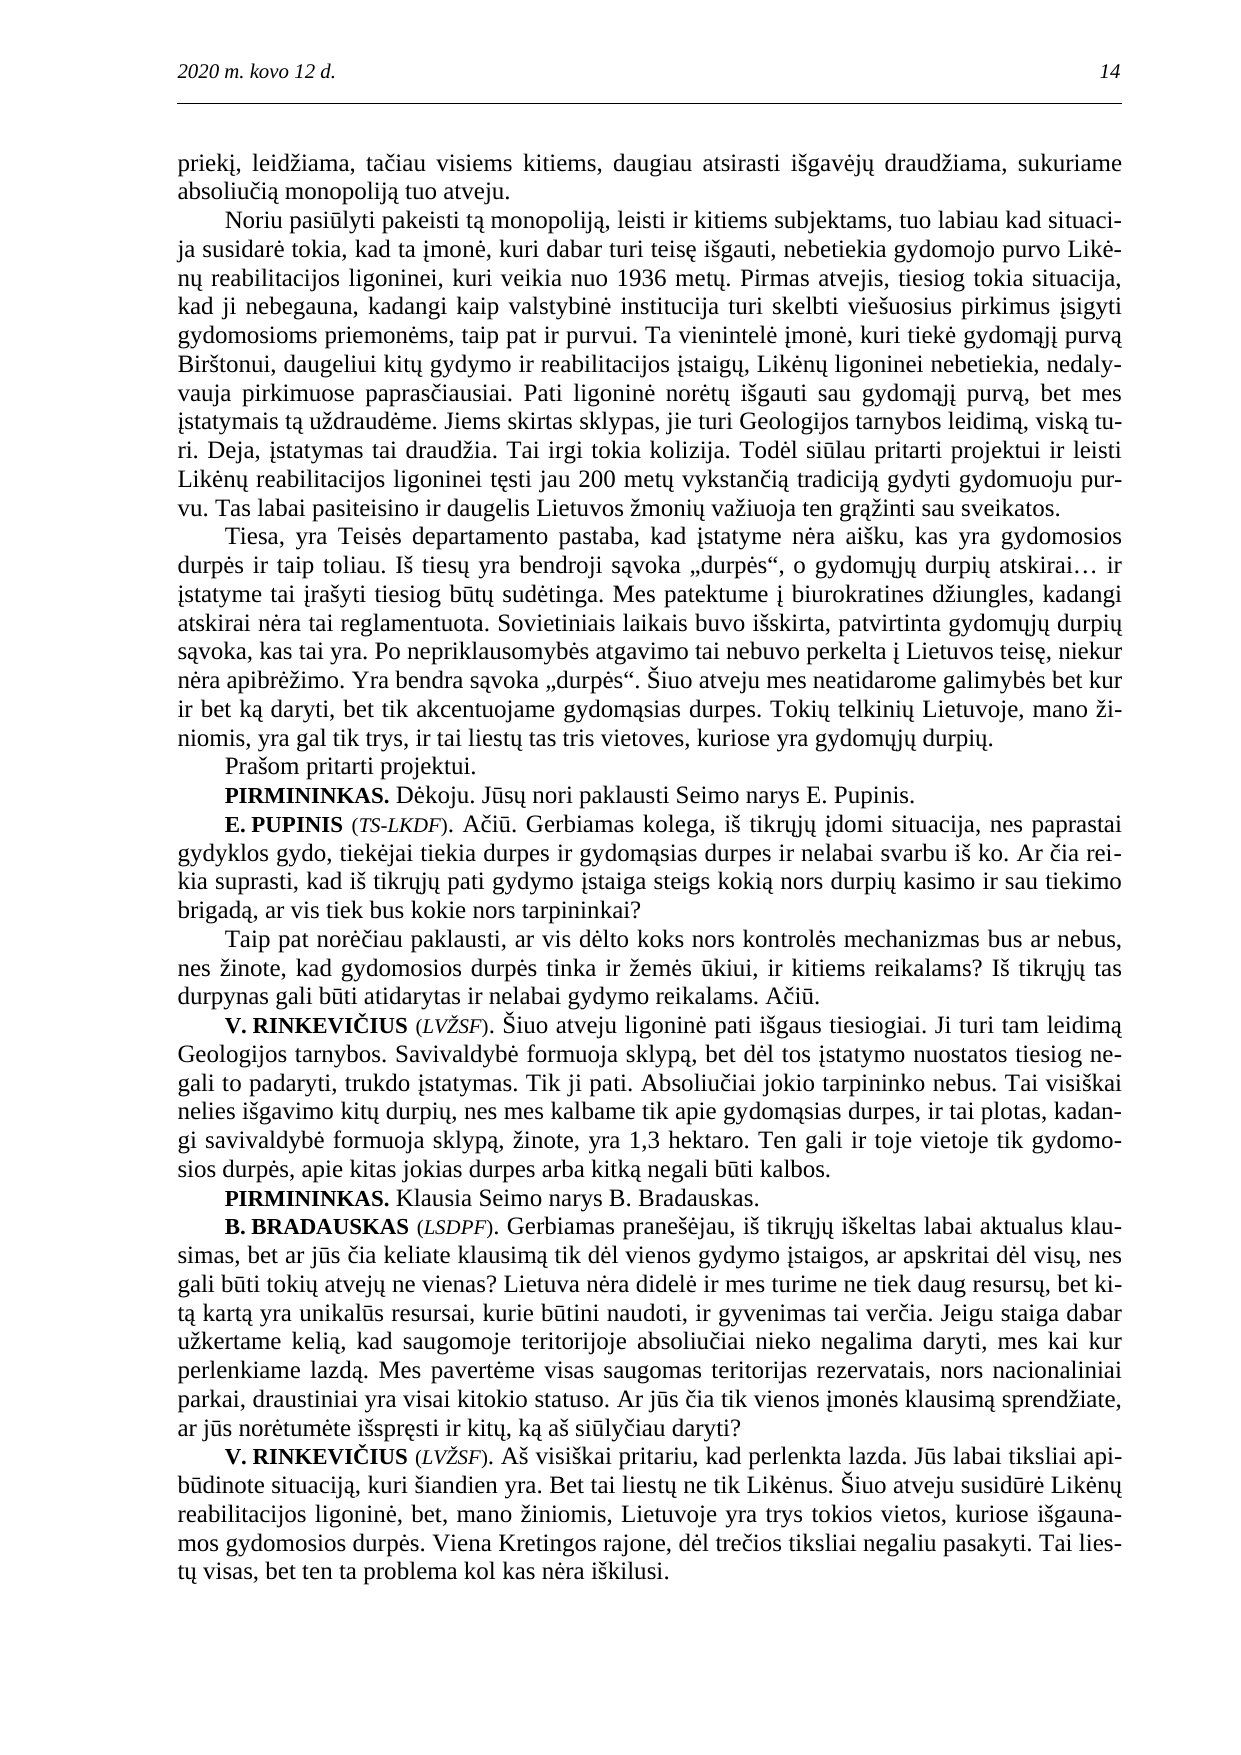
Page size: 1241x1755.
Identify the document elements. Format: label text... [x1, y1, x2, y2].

text B. BRADAUSKAS (LSDPF). Ger­bia­mas pra­ne­šė­jau, iš tik­rų­jų iš­kel­tas la­bai ak­tu­a­lus klau­si­mas, bet ar jūs čia ke­lia­te klau­si­mą tik dėl vie­nos gy­dy­mo įstai­gos, ar ap­skri­tai dėl vi­sų, nes ga­li bū­ti to­kių at­ve­jų ne vie­nas? Lie­tu­va nė­ra di­de­lė ir mes tu­ri­me ne tiek daug re­sur­sų, bet ki­tą kar­tą yra uni­ka­lūs re­sur­sai, ku­rie bū­ti­ni nau­do­ti, ir gy­ve­ni­mas tai ver­čia. Jei­gu stai­ga da­bar už­ker­ta­me ke­lią, kad sau­go­mo­je te­ri­to­ri­jo­je ab­so­liu­čiai nie­ko ne­ga­li­ma da­ry­ti, mes kai kur per­len­kia­me laz­dą. Mes pa­ver­tė­me vi­sas sau­go­mas te­ri­to­ri­jas re­zer­va­tais, nors na­cio­na­li­niai par­kai, draus­ti­niai yra vi­sai ki­to­kio sta­tu­so. Ar jūs čia tik vie­nos įmo­nės klau­si­mą spren­džia­te, ar jūs no­rė­tu­mė­te iš­spręs­ti ir ki­tų, ką aš siū­ly­čiau da­ry­ti? [177, 1211, 1122, 1441]
text Tie­sa, yra Tei­sės de­par­ta­men­to pa­sta­ba, kad įsta­ty­me nė­ra aiš­ku, kas yra gy­do­mo­sios dur­pės ir taip to­liau. Iš tie­sų yra ben­dro­ji są­vo­ka „dur­pės“, o gy­do­mų­jų dur­pių at­ski­rai… ir įsta­ty­me tai įra­šy­ti tie­siog bū­tų su­dė­tin­ga. Mes pa­tek­tu­me į biu­ro­kratines džiun­gles, ka­dan­gi at­ski­rai nė­ra tai reg­la­men­tuo­ta. So­vie­ti­niais lai­kais bu­vo iš­skir­ta, pa­tvir­tin­ta gy­do­mų­jų dur­pių są­vo­ka, kas tai yra. Po ne­pri­klau­so­my­bės at­ga­vi­mo tai ne­bu­vo per­kel­ta į Lie­tu­vos tei­sę, nie­kur nė­ra api­brė­ži­mo. Yra ben­dra są­vo­ka „dur­pės“. Šiuo at­ve­ju mes ne­ati­da­ro­me ga­li­my­bės bet kur ir bet ką da­ry­ti, bet tik ak­cen­tuo­ja­me gy­do­mą­sias dur­pes. To­kių tel­ki­nių Lie­tu­vo­je, ma­no ži­nio­mis, yra gal tik trys, ir tai lies­tų tas tris vie­to­ves, ku­rio­se yra gy­do­mų­jų dur­pių. [177, 521, 1122, 751]
text PIRMININKAS. Dė­ko­ju. Jū­sų no­ri pa­klaus­ti Sei­mo na­rys E. Pu­pi­nis. [177, 780, 1122, 809]
text prie­kį, lei­džia­ma, ta­čiau vi­siems ki­tiems, dau­giau at­si­ras­ti iš­ga­vė­jų drau­džia­ma, su­ku­ria­me ab­so­liu­čią mo­no­po­li­ją tuo at­ve­ju. [177, 148, 1122, 205]
text Pra­šom pri­tar­ti pro­jek­tui. [177, 751, 1122, 780]
text Taip pat no­rė­čiau pa­klaus­ti, ar vis dėl­to koks nors kon­tro­lės me­cha­niz­mas bus ar ne­bus, nes ži­no­te, kad gy­do­mo­sios dur­pės tin­ka ir že­mės ūkiui, ir ki­tiems rei­ka­lams? Iš tik­rų­jų tas dur­py­nas ga­li bū­ti ati­da­ry­tas ir ne­la­bai gy­dy­mo rei­ka­lams. Ačiū. [177, 924, 1122, 1010]
text V. RINKEVIČIUS (LVŽSF). Šiuo at­ve­ju li­go­ni­nė pa­ti iš­gaus tie­sio­giai. Ji tu­ri tam lei­di­mą Ge­o­lo­gi­jos tar­ny­bos. Sa­vi­val­dy­bė for­muo­ja skly­pą, bet dėl tos įsta­ty­mo nuo­sta­tos tie­siog ne­ga­li to pa­da­ry­ti, truk­do įsta­ty­mas. Tik ji pa­ti. Ab­so­liu­čiai jo­kio tar­pi­nin­ko ne­bus. Tai vi­siš­kai ne­lies iš­ga­vi­mo ki­tų dur­pių, nes mes kal­ba­me tik apie gy­do­mą­sias dur­pes, ir tai plo­tas, ka­dan­gi sa­vi­val­dy­bė for­muo­ja skly­pą, ži­no­te, yra 1,3 hek­ta­ro. Ten ga­li ir to­je vie­to­je tik gy­do­mo­sios dur­pės, apie ki­tas jo­kias dur­pes ar­ba kit­ką ne­ga­li bū­ti kal­bos. [177, 1010, 1122, 1183]
text No­riu pa­siū­ly­ti pa­keis­ti tą mo­no­po­li­ją, leis­ti ir ki­tiems sub­jek­tams, tuo la­biau kad si­tu­a­ci­ja su­si­da­rė to­kia, kad ta įmo­nė, ku­ri da­bar tu­ri tei­sę iš­gau­ti, ne­be­tie­kia gy­do­mo­jo pur­vo Li­kė­nų re­a­bi­li­ta­ci­jos li­go­ni­nei, ku­ri vei­kia nuo 1936 me­tų. Pir­mas at­ve­jis, tie­siog to­kia si­tu­a­ci­ja, kad ji ne­be­gau­na, ka­dan­gi kaip vals­ty­bi­nė ins­ti­tu­ci­ja tu­ri skelb­ti vie­šuo­sius pir­ki­mus įsi­gy­ti gy­do­mo­sioms prie­mo­nėms, taip pat ir pur­vui. Ta vie­nin­te­lė įmo­nė, ku­ri tie­kė gy­do­mą­jį pur­vą Birš­to­nui, dau­ge­liui ki­tų gy­dy­mo ir re­a­bi­li­ta­ci­jos įstai­gų, Li­kė­nų li­go­ni­nei ne­be­tie­kia, ne­da­ly­vau­ja pir­ki­muo­se pa­pras­čiau­siai. Pa­ti li­go­ni­nė no­rė­tų iš­gau­ti sau gy­do­mą­jį pur­vą, bet mes įsta­ty­mais tą už­drau­dė­me. Jiems skir­tas skly­pas, jie tu­ri Ge­o­lo­gi­jos tar­ny­bos lei­di­mą, vis­ką tu­ri. De­ja, įsta­ty­mas tai drau­džia. Tai ir­gi to­kia ko­li­zi­ja. To­dėl siū­lau pri­tar­ti pro­jek­tui ir leis­ti Li­kė­nų re­a­bi­li­ta­ci­jos li­go­ni­nei tęs­ti jau 200 me­tų vyks­tan­čią tra­di­ci­ją gy­dy­ti gy­do­muo­ju pur­vu. Tas la­bai pa­si­tei­si­no ir dau­ge­lis Lie­tu­vos žmo­nių va­žiuo­ja ten grą­žin­ti sau svei­ka­tos. [177, 205, 1122, 521]
text V. RINKEVIČIUS (LVŽSF). Aš vi­siš­kai pri­ta­riu, kad per­lenk­ta laz­da. Jūs la­bai tiks­liai api­bū­di­no­te si­tu­a­ci­ją, ku­ri šian­dien yra. Bet tai lies­tų ne tik Li­kė­nus. Šiuo at­ve­ju su­si­dū­rė Li­kė­nų re­a­bi­li­ta­ci­jos li­go­ni­nė, bet, ma­no ži­nio­mis, Lie­tu­vo­je yra trys to­kios vie­tos, ku­rio­se iš­gau­na­mos gy­do­mo­sios dur­pės. Vie­na Kre­tin­gos ra­jo­ne, dėl tre­čios tiks­liai ne­ga­liu pa­sa­ky­ti. Tai lies­tų vi­sas, bet ten ta pro­ble­ma kol kas nė­ra iš­ki­lu­si. [177, 1441, 1122, 1585]
text PIRMININKAS. Klau­sia Sei­mo na­rys B. Bra­daus­kas. [177, 1183, 1122, 1211]
text E. PUPINIS (TS-LKDF). Ačiū. Ger­bia­mas ko­le­ga, iš tik­rų­jų įdo­mi si­tu­a­ci­ja, nes pa­pras­tai gy­dyk­los gy­do, tie­kė­jai tie­kia dur­pes ir gy­do­mą­sias dur­pes ir ne­la­bai svar­bu iš ko. Ar čia rei­kia su­pras­ti, kad iš tik­rų­jų pa­ti gy­dy­mo įstai­ga steigs ko­kią nors dur­pių ka­si­mo ir sau tie­ki­mo bri­ga­dą, ar vis tiek bus ko­kie nors tar­pi­nin­kai? [177, 809, 1122, 924]
